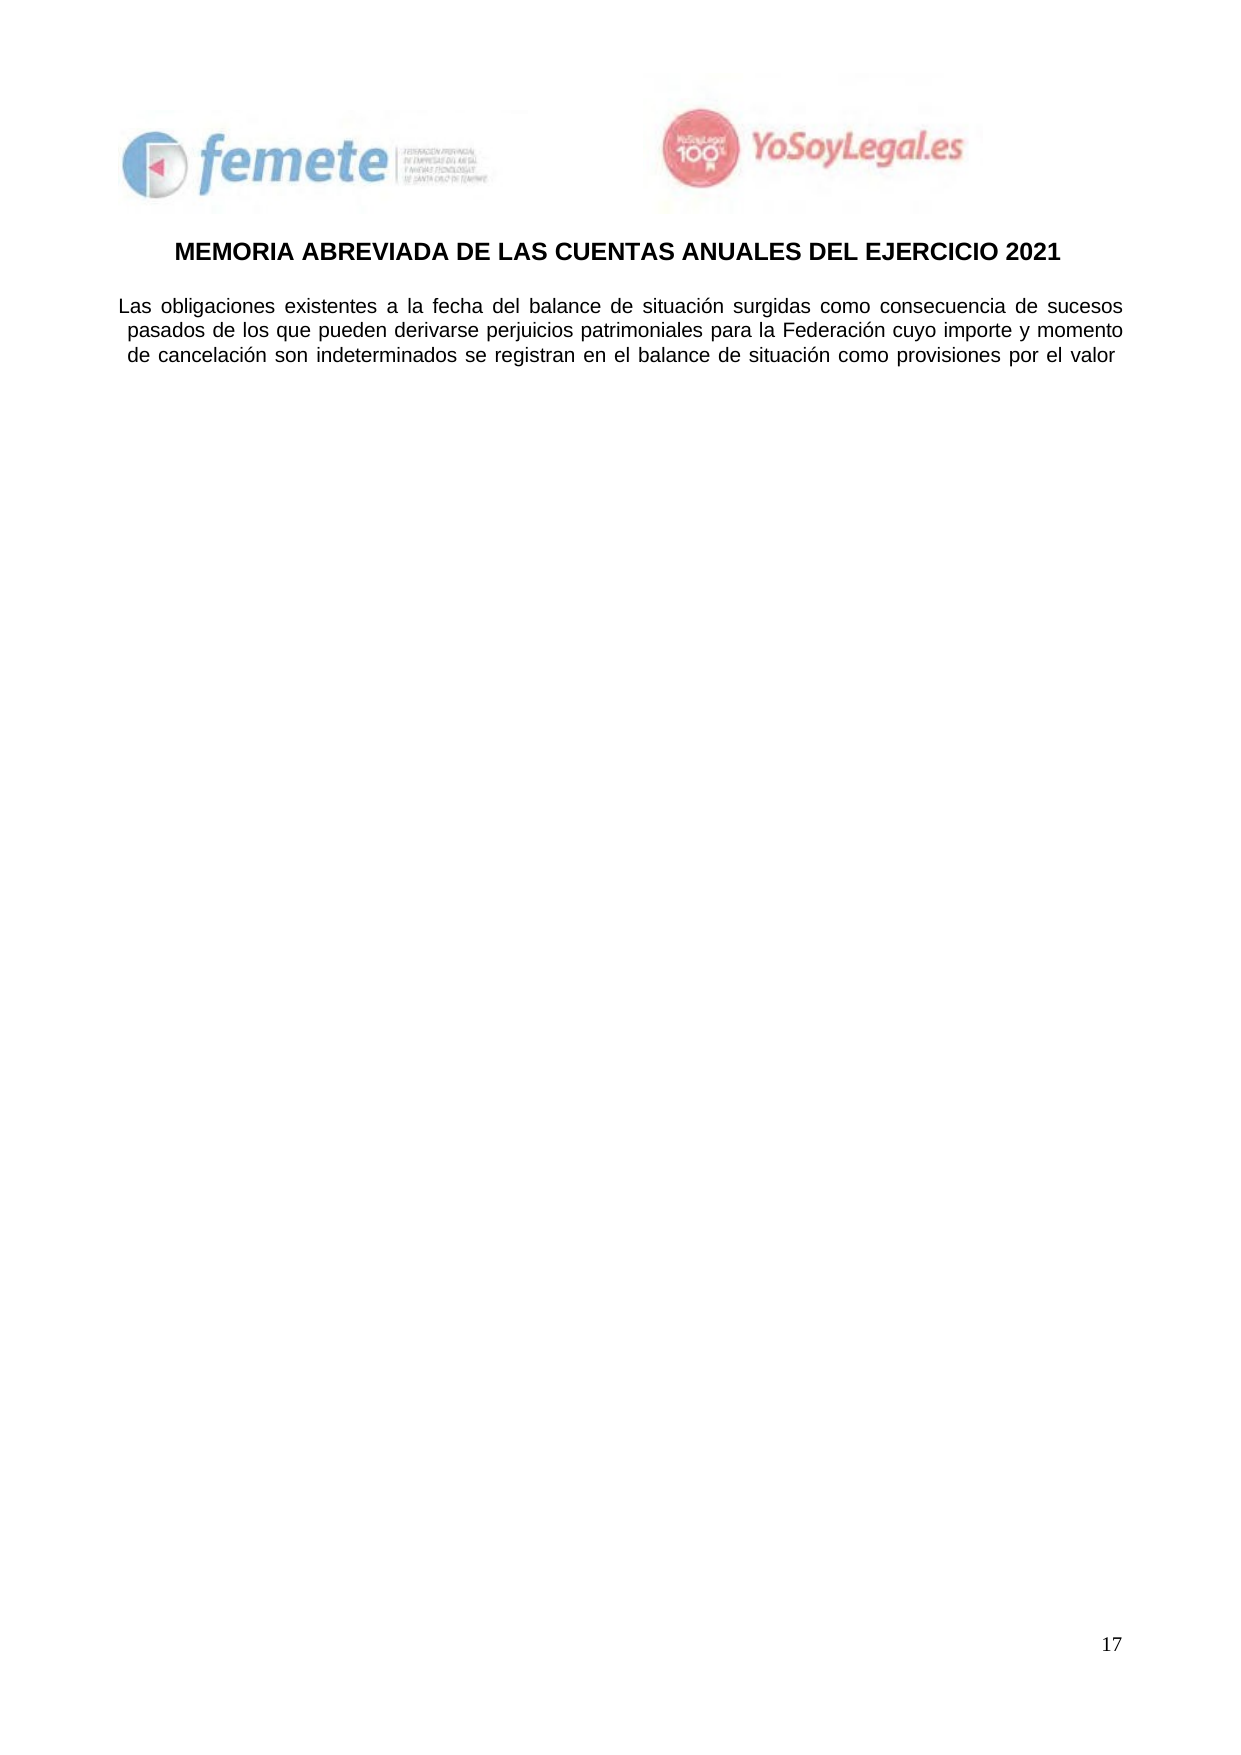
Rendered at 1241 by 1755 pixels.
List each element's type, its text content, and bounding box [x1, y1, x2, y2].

text Las obligaciones existentes a la fecha del balance de situación surgidas como consecuencia de sucesos pasados de los que pueden derivarse perjuicios patrimoniales para la Federación cuyo importe y momento de cancelación son indeterminados se registran en el balance de situación como provisiones por el valor [118, 294, 1123, 366]
